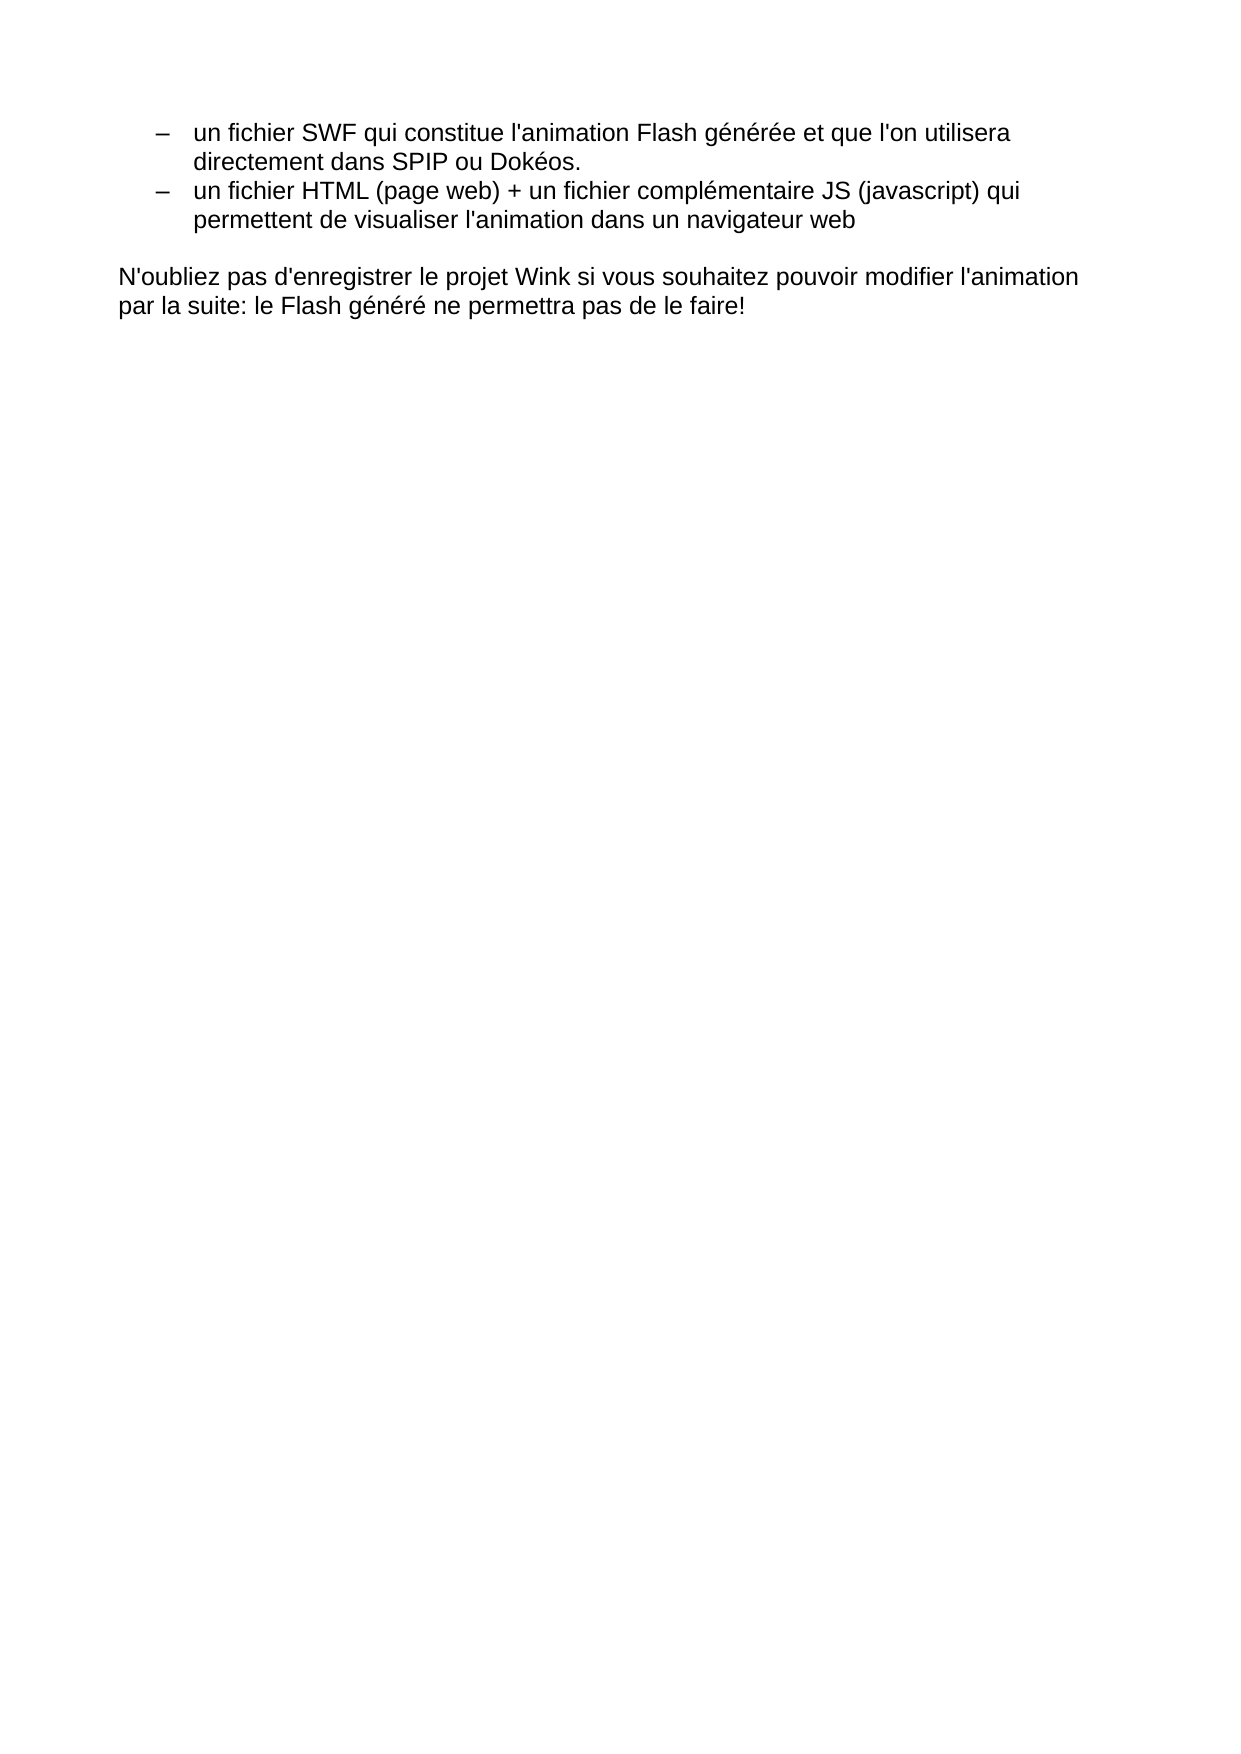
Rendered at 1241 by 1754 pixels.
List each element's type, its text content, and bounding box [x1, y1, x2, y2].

list un fichier HTML (page web) + un fichier complémentaire JS (javascript) qui permettent de visualiser l'animation dans un navigateur web [156, 176, 1122, 233]
list un fichier SWF qui constitue l'animation Flash générée et que l'on utilisera directement dans SPIP ou Dokéos. [156, 118, 1122, 176]
text N'oubliez pas d'enregistrer le projet Wink si vous souhaitez pouvoir modifier l'animation par la suite: le Flash généré ne permettra pas de le faire! [118, 262, 1122, 319]
